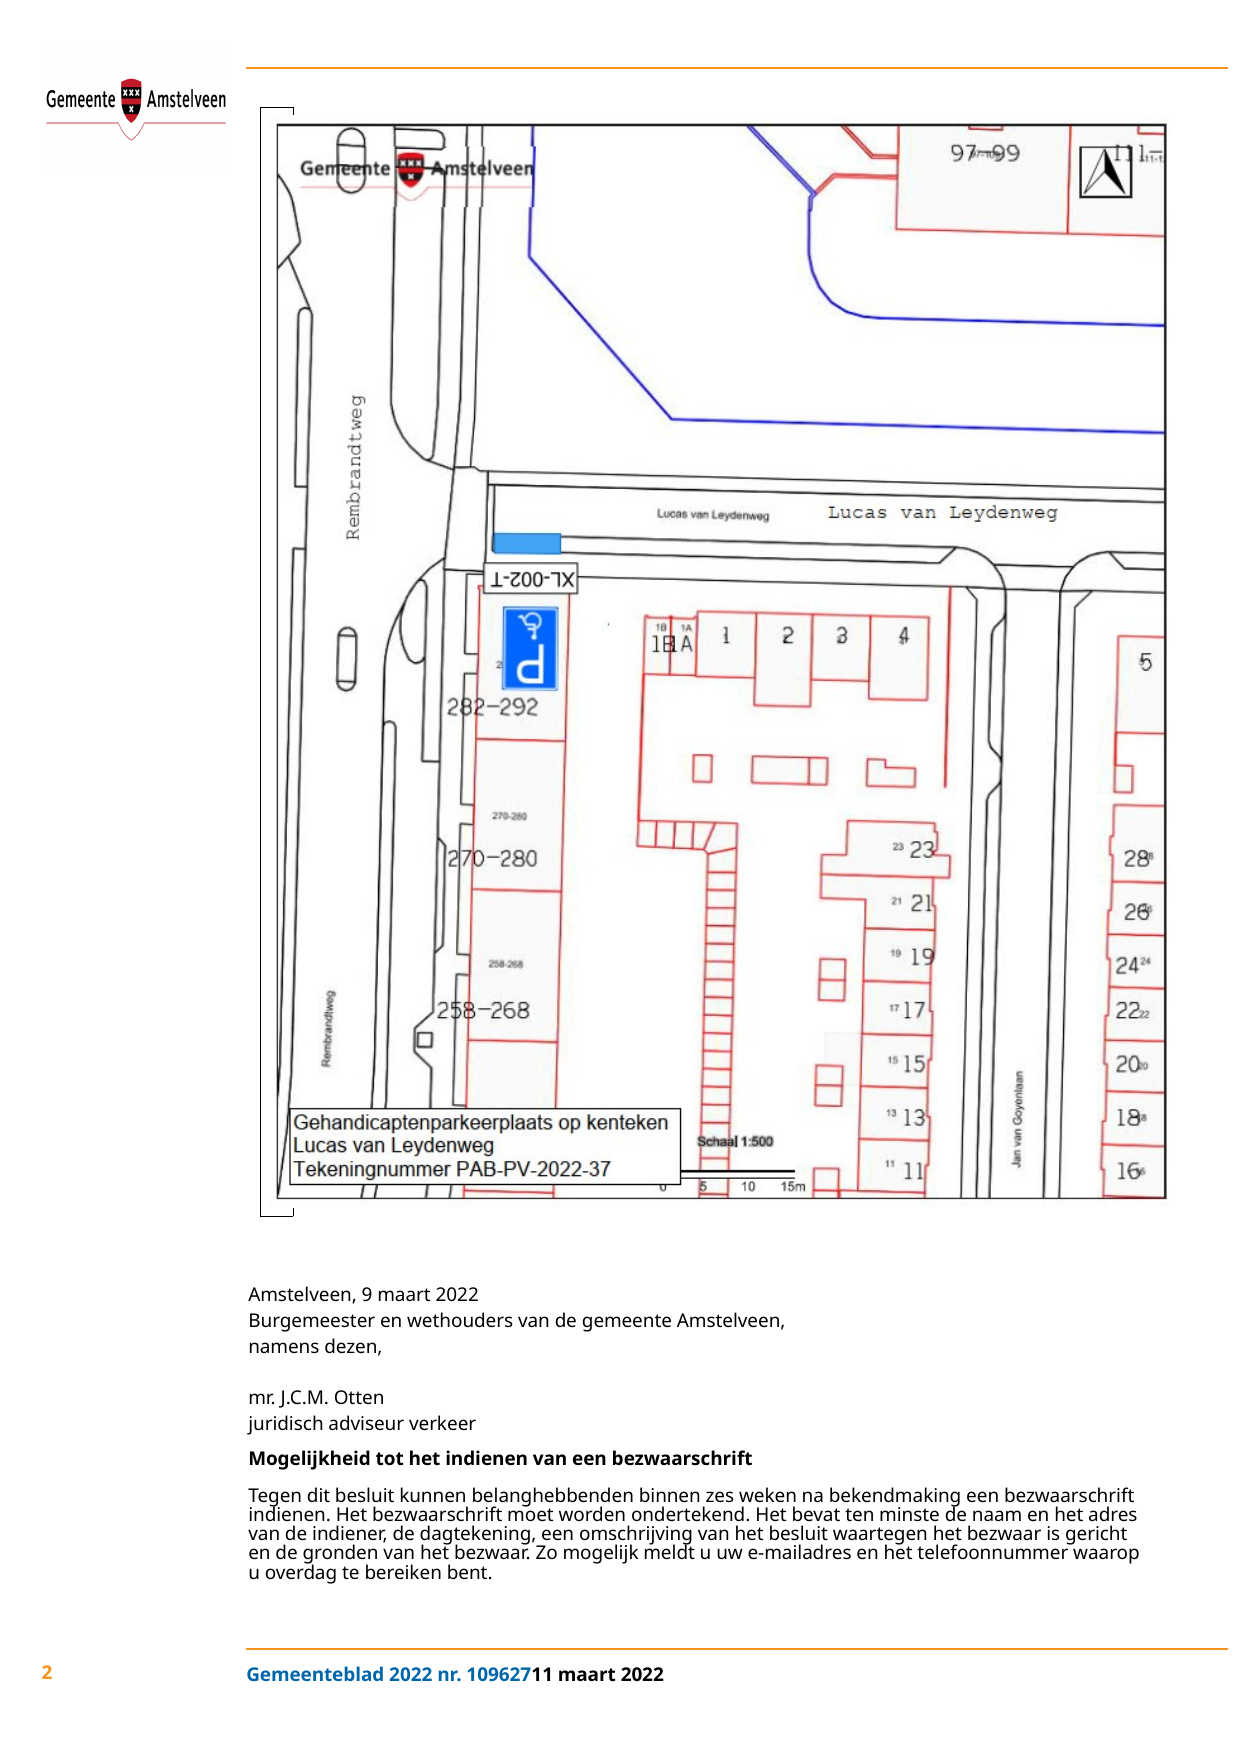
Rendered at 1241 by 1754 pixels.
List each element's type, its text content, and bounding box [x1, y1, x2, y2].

text juridisch adviseur verkeer [248, 1410, 1152, 1436]
picture [268, 115, 1173, 1208]
text mr. J.C.M. Otten [248, 1384, 1152, 1410]
text Mogelijkheid tot het indienen van een bezwaarschrift [248, 1449, 1152, 1469]
picture [41, 47, 231, 172]
text Amstelveen, 9 maart 2022 [248, 1282, 1152, 1307]
text Burgemeester en wethouders van de gemeente Amstelveen, [248, 1307, 1152, 1333]
text namens dezen, [248, 1333, 1152, 1359]
text Tegen dit besluit kunnen belanghebbenden binnen zes weken na bekendmaking een bezwaarschrift indienen. Het bezwaarschrift moet worden ondertekend. Het bevat ten minste de naam en het adres van de indiener, de dagtekening, een omschrijving van het besluit waartegen het bezwaar is gericht en de gronden van het bezwaar. Zo mogelijk meldt u uw e-mailadres en het telefoonnummer waarop u overdag te bereiken bent. [248, 1487, 1152, 1583]
